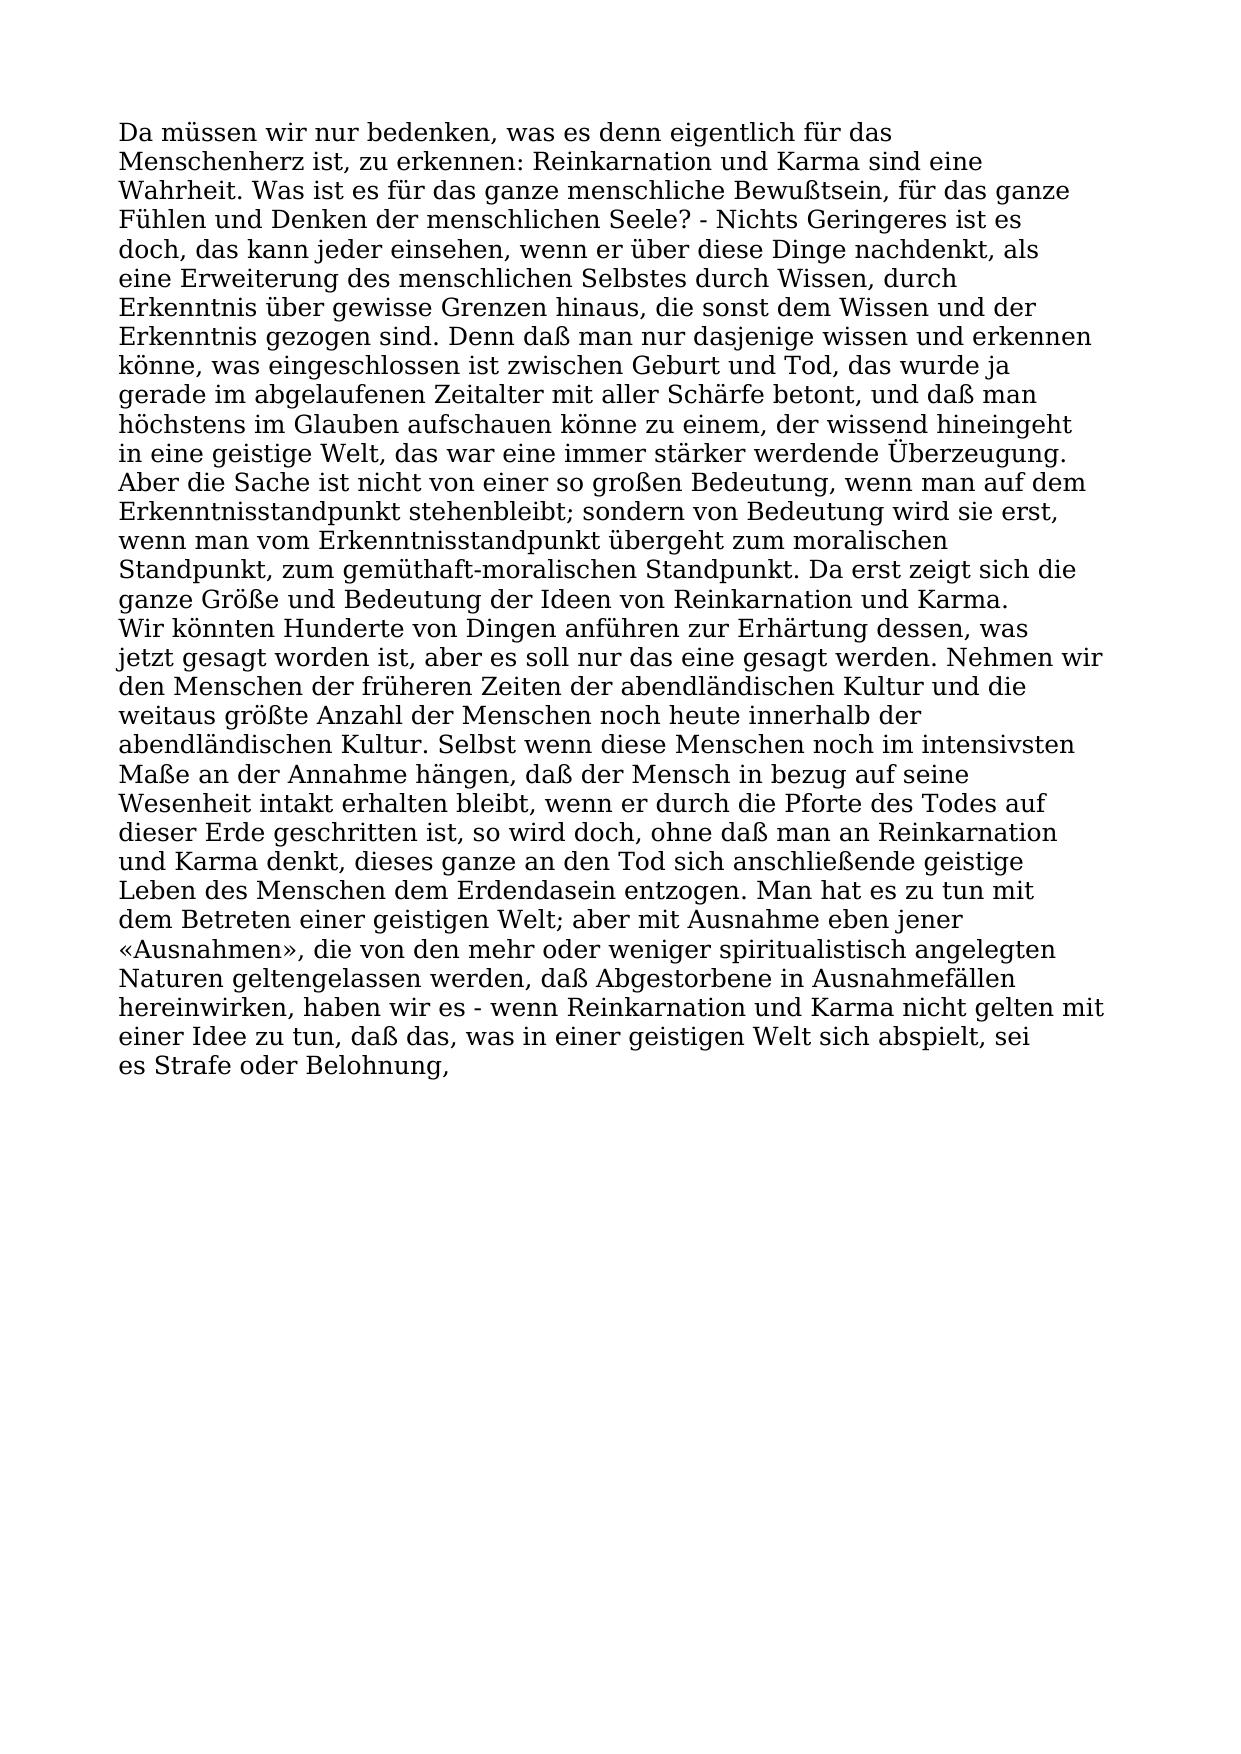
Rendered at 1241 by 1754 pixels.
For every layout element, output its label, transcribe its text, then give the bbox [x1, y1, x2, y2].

text Aber die Sache ist nicht von einer so großen Bedeutung, wenn man auf dem [118, 468, 1122, 497]
text «Ausnahmen», die von den mehr oder weniger spiritualistisch angelegten [118, 935, 1122, 964]
text Erkenntnis über gewisse Grenzen hinaus, die sonst dem Wissen und der [118, 293, 1122, 322]
text Standpunkt, zum gemüthaft-moralischen Standpunkt. Da erst zeigt sich die [118, 556, 1122, 585]
text eine Erweiterung des menschlichen Selbstes durch Wissen, durch [118, 264, 1122, 293]
text gerade im abgelaufenen Zeitalter mit aller Schärfe betont, und daß man [118, 381, 1122, 410]
text es Strafe oder Belohnung, [118, 1051, 1122, 1081]
text könne, was eingeschlossen ist zwischen Geburt und Tod, das wurde ja [118, 351, 1122, 381]
text hereinwirken, haben wir es - wenn Reinkarnation und Karma nicht gelten mit einer Idee zu tun, daß das, was in einer geistigen Welt sich abspielt, sei [118, 993, 1122, 1051]
text Maße an der Annahme hängen, daß der Mensch in bezug auf seine [118, 760, 1122, 789]
text Wir könnten Hunderte von Dingen anführen zur Erhärtung dessen, was [118, 614, 1122, 643]
text Leben des Menschen dem Erdendasein entzogen. Man hat es zu tun mit [118, 876, 1122, 906]
text Menschenherz ist, zu erkennen: Reinkarnation und Karma sind eine [118, 147, 1122, 176]
text ganze Größe und Bedeutung der Ideen von Reinkarnation und Karma. [118, 585, 1122, 614]
text in eine geistige Welt, das war eine immer stärker werdende Überzeugung. [118, 439, 1122, 468]
text Erkenntnisstandpunkt stehenbleibt; sondern von Bedeutung wird sie erst, [118, 497, 1122, 526]
text Da müssen wir nur bedenken, was es denn eigentlich für das [118, 118, 1122, 147]
text Naturen geltengelassen werden, daß Abgestorbene in Ausnahmefällen [118, 964, 1122, 993]
text weitaus größte Anzahl der Menschen noch heute innerhalb der [118, 701, 1122, 731]
text den Menschen der früheren Zeiten der abendländischen Kultur und die [118, 672, 1122, 701]
text wenn man vom Erkenntnisstandpunkt übergeht zum moralischen [118, 526, 1122, 556]
text und Karma denkt, dieses ganze an den Tod sich anschließende geistige [118, 847, 1122, 876]
text Wahrheit. Was ist es für das ganze menschliche Bewußtsein, für das ganze [118, 176, 1122, 206]
text höchstens im Glauben aufschauen könne zu einem, der wissend hineingeht [118, 410, 1122, 439]
text Wesenheit intakt erhalten bleibt, wenn er durch die Pforte des Todes auf [118, 789, 1122, 818]
text abendländischen Kultur. Selbst wenn diese Menschen noch im intensivsten [118, 731, 1122, 760]
text dieser Erde geschritten ist, so wird doch, ohne daß man an Reinkarnation [118, 818, 1122, 847]
text Erkenntnis gezogen sind. Denn daß man nur dasjenige wissen und erkennen [118, 322, 1122, 351]
text dem Betreten einer geistigen Welt; aber mit Ausnahme eben jener [118, 906, 1122, 935]
text doch, das kann jeder einsehen, wenn er über diese Dinge nachdenkt, als [118, 235, 1122, 264]
text Fühlen und Denken der menschlichen Seele? - Nichts Geringeres ist es [118, 206, 1122, 235]
text jetzt gesagt worden ist, aber es soll nur das eine gesagt werden. Nehmen wir [118, 643, 1122, 672]
